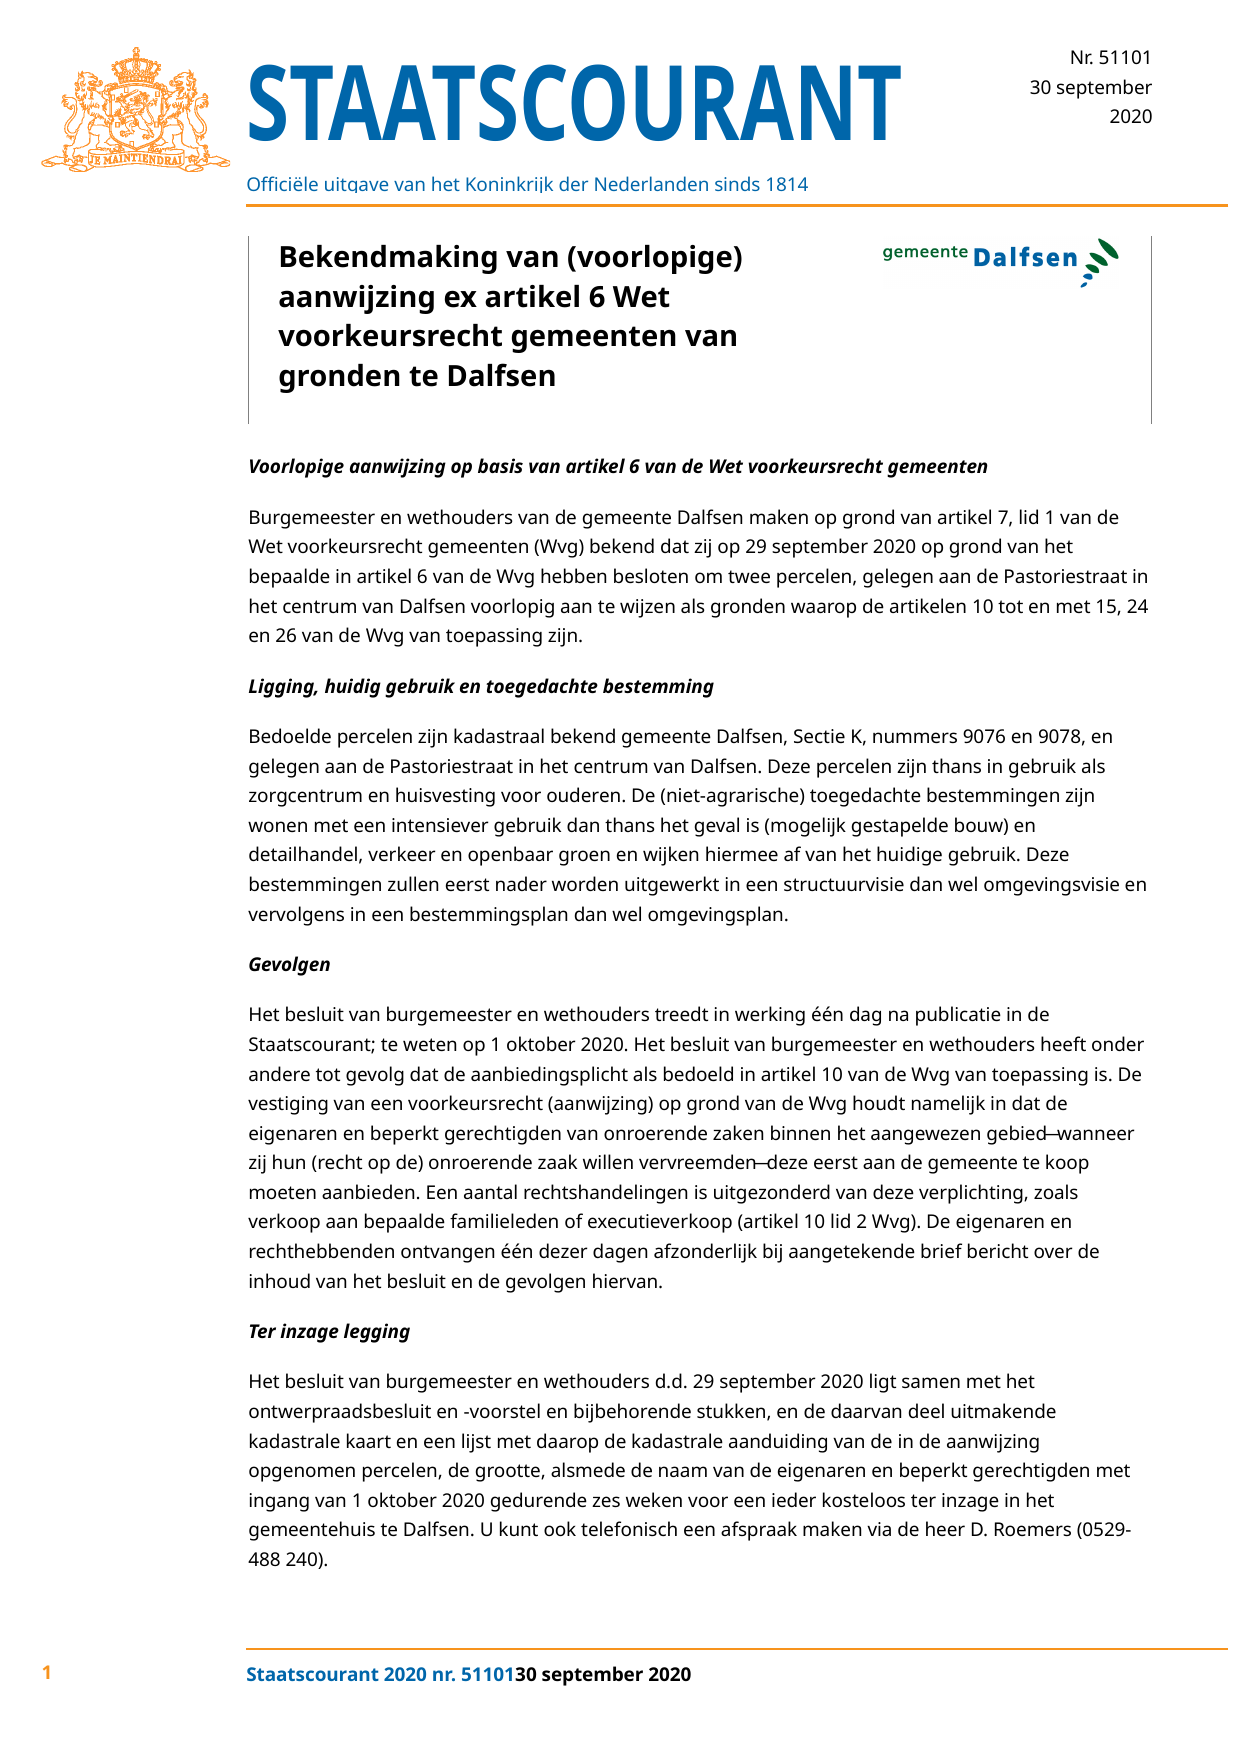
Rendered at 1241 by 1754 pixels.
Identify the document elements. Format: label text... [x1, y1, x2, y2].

table_header [850, 236, 1151, 424]
picture [41, 47, 231, 172]
text Burgemeester en wethouders van de gemeente Dalfsen maken op grond van artikel 7, lid 1 van de Wet voorkeursrecht gemeenten (Wvg) bekend dat zij op 29 september 2020 op grond van het bepaalde in artikel 6 van de Wvg hebben besloten om twee percelen, gelegen aan de Pastoriestraat in het centrum van Dalfsen voorlopig aan te wijzen als gronden waarop de artikelen 10 tot en met 15, 24 en 26 van de Wvg van toepassing zijn. [248, 504, 1152, 648]
table_header Bekendmaking van (voorlopige) aanwijzing ex artikel 6 Wet voorkeursrecht gemeenten van gronden te Dalfsen [249, 236, 850, 424]
text Ter inzage legging [248, 1318, 1152, 1344]
picture [882, 236, 1119, 289]
text Voorlopige aanwijzing op basis van artikel 6 van de Wet voorkeursrecht gemeenten [248, 454, 1152, 479]
text Het besluit van burgemeester en wethouders treedt in werking één dag na publicatie in de Staatscourant; te weten op 1 oktober 2020. Het besluit van burgemeester en wethouders heeft onder andere tot gevolg dat de aanbiedingsplicht als bedoeld in artikel 10 van de Wvg van toepassing is. De vestiging van een voorkeursrecht (aanwijzing) op grond van de Wvg houdt namelijk in dat de eigenaren en beperkt gerechtigden van onroerende zaken binnen het aangewezen gebied ̶ wanneer zij hun (recht op de) onroerende zaak willen vervreemden ̶ deze eerst aan de gemeente te koop moeten aanbieden. Een aantal rechtshandelingen is uitgezonderd van deze verplichting, zoals verkoop aan bepaalde familieleden of executieverkoop (artikel 10 lid 2 Wvg). De eigenaren en rechthebbenden ontvangen één dezer dagen afzonderlijk bij aangetekende brief bericht over de inhoud van het besluit en de gevolgen hiervan. [248, 1002, 1152, 1293]
text Het besluit van burgemeester en wethouders d.d. 29 september 2020 ligt samen met het ontwerpraadsbesluit en -voorstel en bijbehorende stukken, en de daarvan deel uitmakende kadastrale kaart en een lijst met daarop de kadastrale aanduiding van de in de aanwijzing opgenomen percelen, de grootte, alsmede de naam van de eigenaren en beperkt gerechtigden met ingang van 1 oktober 2020 gedurende zes weken voor een ieder kosteloos ter inzage in het gemeentehuis te Dalfsen. U kunt ook telefonisch een afspraak maken via de heer D. Roemers (0529-488 240). [248, 1369, 1152, 1572]
text Ligging, huidig gebruik en toegedachte bestemming [248, 673, 1152, 698]
text Bedoelde percelen zijn kadastraal bekend gemeente Dalfsen, Sectie K, nummers 9076 en 9078, en gelegen aan de Pastoriestraat in het centrum van Dalfsen. Deze percelen zijn thans in gebruik als zorgcentrum en huisvesting voor ouderen. De (niet-agrarische) toegedachte bestemmingen zijn wonen met een intensiever gebruik dan thans het geval is (mogelijk gestapelde bouw) en detailhandel, verkeer en openbaar groen en wijken hiermee af van het huidige gebruik. Deze bestemmingen zullen eerst nader worden uitgewerkt in een structuurvisie dan wel omgevingsvisie en vervolgens in een bestemmingsplan dan wel omgevingsplan. [248, 723, 1152, 926]
text Gevolgen [248, 951, 1152, 977]
